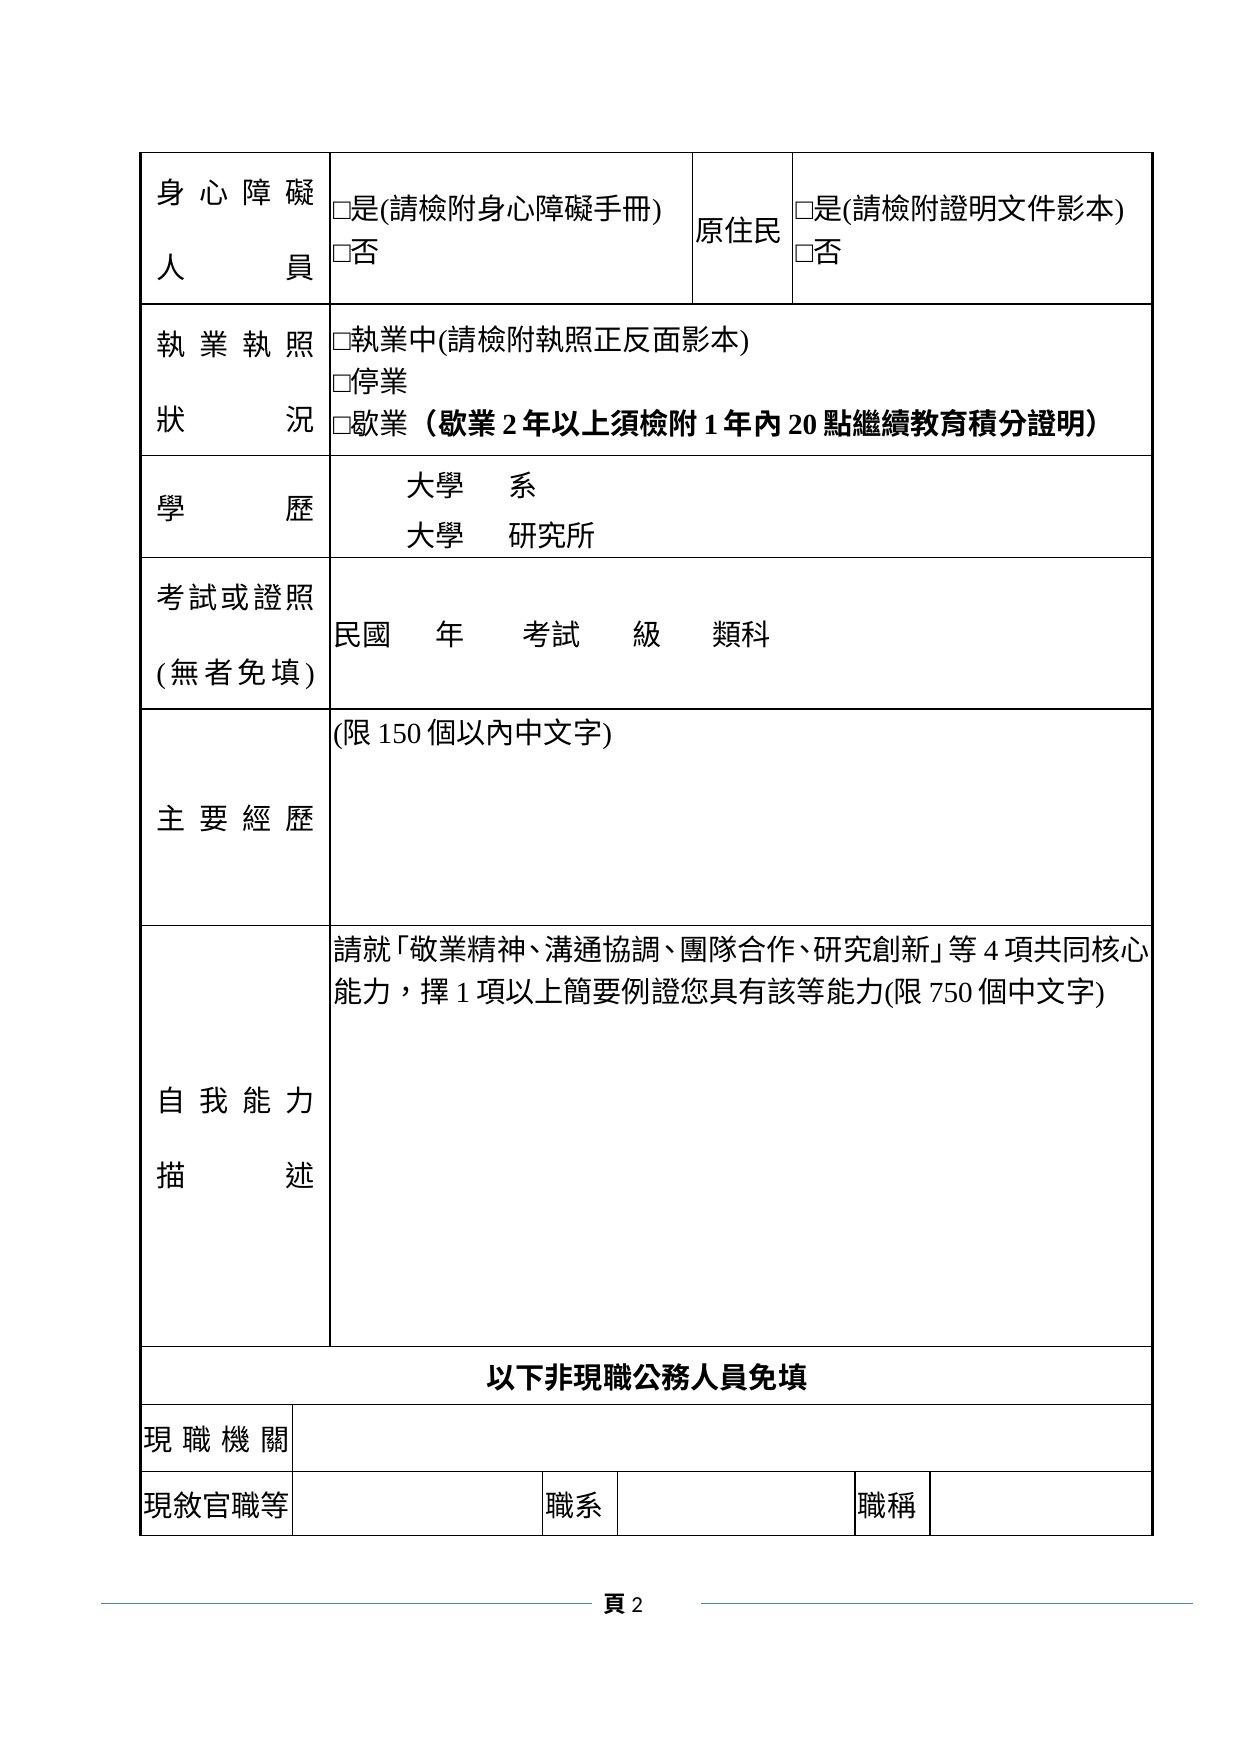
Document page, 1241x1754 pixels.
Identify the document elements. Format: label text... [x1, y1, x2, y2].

table_cell □是(請檢附身心障礙手冊) □否 [331, 153, 692, 303]
table_cell □是(請檢附證明文件影本) □否 [793, 153, 1151, 303]
table_cell 原住民 [693, 153, 792, 303]
table_cell 以下非現職公務人員免填 [142, 1347, 1151, 1403]
table_cell 身心障礙 人員 [142, 153, 329, 303]
table_cell 現敘官職等 [142, 1472, 292, 1535]
table_cell 考試或證照(無者免填) [142, 558, 329, 708]
table_cell 職稱 [856, 1472, 929, 1535]
table_cell 大學 系 大學 研究所 [331, 456, 1151, 556]
table_cell 請就「敬業精神、溝通協調、團隊合作、研究創新」等4項共同核心能力，擇1項以上簡要例證您具有該等能力(限750個中文字) [331, 926, 1151, 1346]
table_cell □執業中(請檢附執照正反面影本) □停業 □歇業（歇業2年以上須檢附1年內20點繼續教育積分證明） [331, 305, 1151, 455]
table_cell (限150個以內中文字) [331, 710, 1151, 924]
table_cell 現職機關 [142, 1405, 292, 1471]
table_cell [293, 1472, 542, 1535]
table_cell 自我能力 描述 [142, 926, 329, 1346]
table_cell [293, 1405, 1151, 1471]
table_cell [931, 1472, 1151, 1535]
table_cell 主要經歷 [142, 710, 329, 924]
table_cell 民國 年 考試 級 類科 [331, 558, 1151, 708]
table_cell 執業執照 狀況 [142, 305, 329, 455]
table_cell [618, 1472, 854, 1535]
table_cell 職系 [543, 1472, 617, 1535]
table_cell 學歷 [142, 456, 329, 556]
